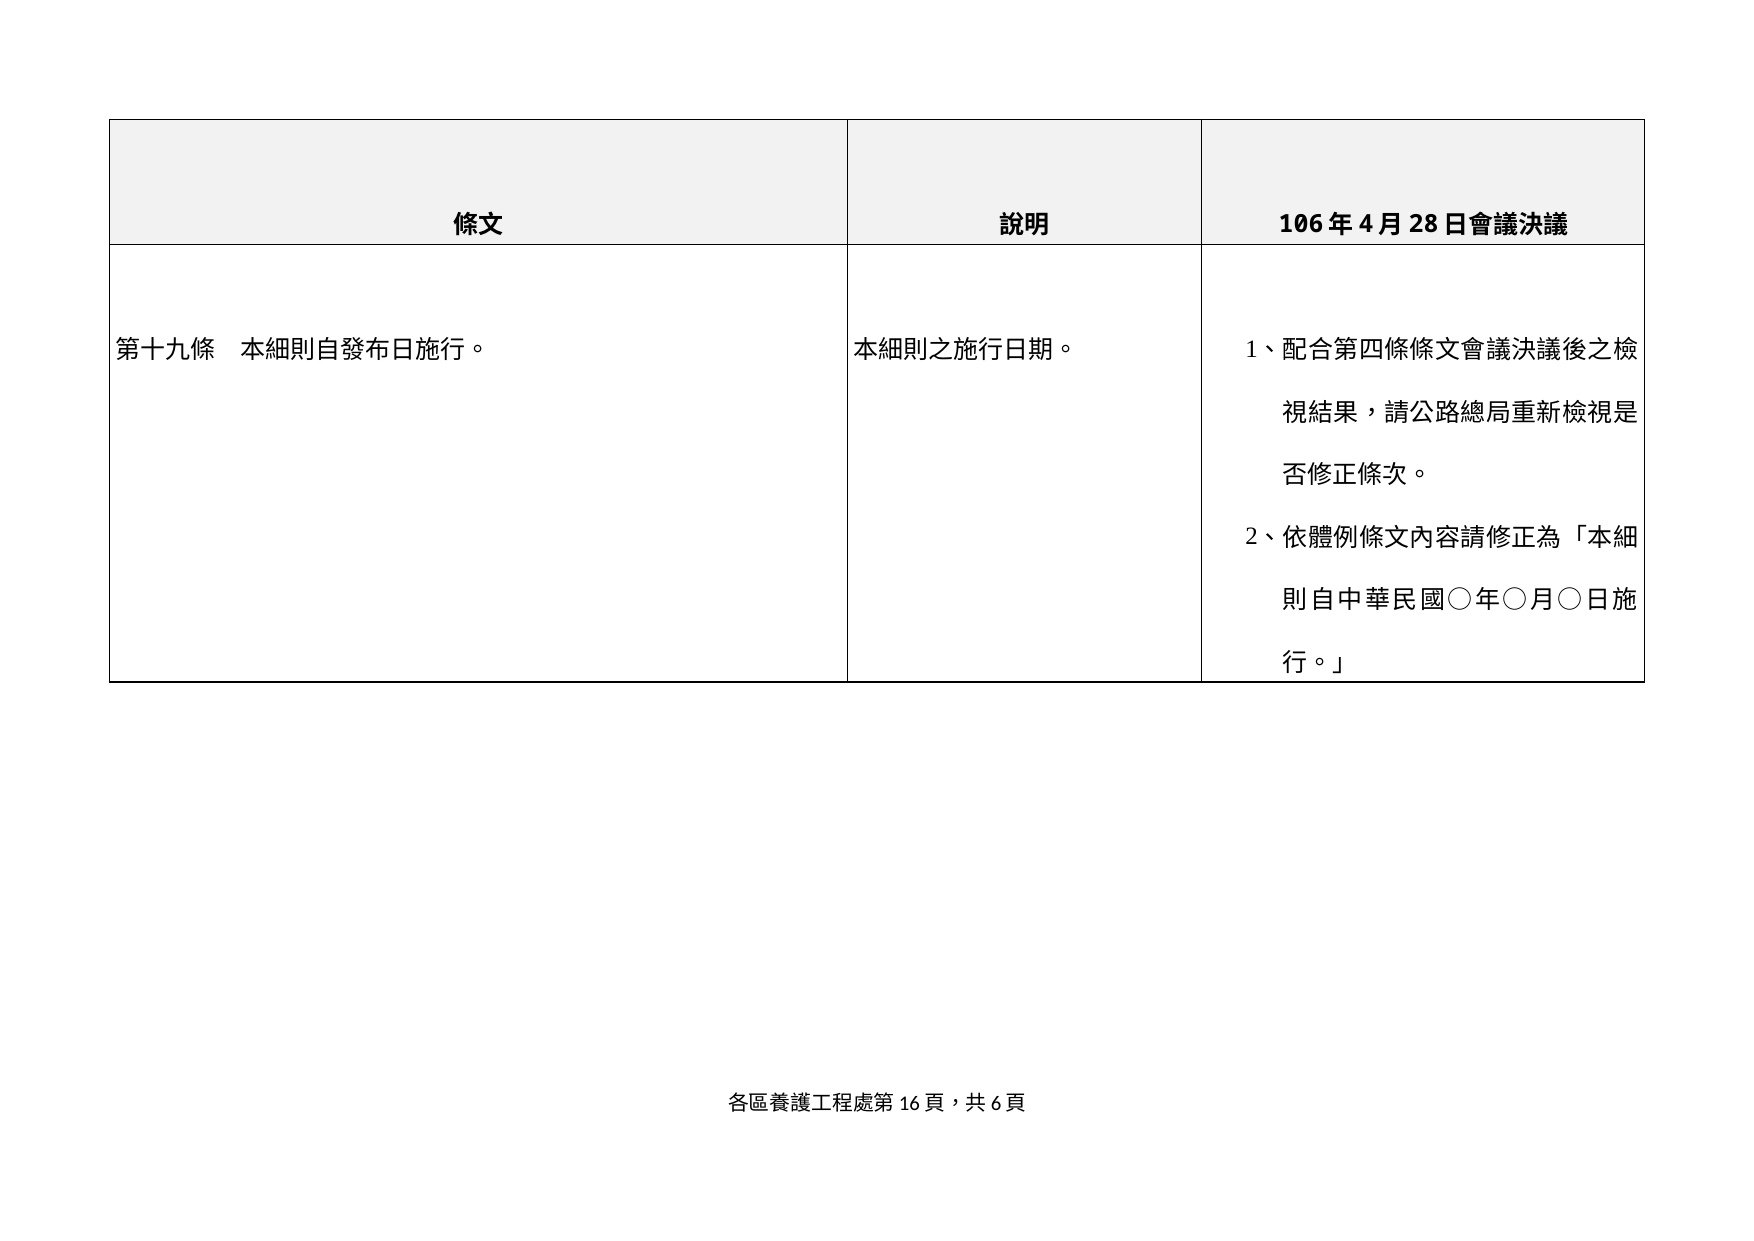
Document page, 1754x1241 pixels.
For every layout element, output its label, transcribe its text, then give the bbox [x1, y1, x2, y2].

table_header 106年4月28日會議決議 [1202, 120, 1644, 244]
table_header 說明 [848, 120, 1201, 244]
table_cell 第十九條 本細則自發布日施行。 [110, 245, 847, 681]
table_header 條文 [110, 120, 847, 244]
table_cell 本細則之施行日期。 [848, 245, 1201, 681]
table_cell 配合第四條條文會議決議後之檢視結果，請公路總局重新檢視是否修正條次。 依體例條文內容請修正為「本細則自中華民國○年○月○日施行。」 [1202, 245, 1644, 681]
